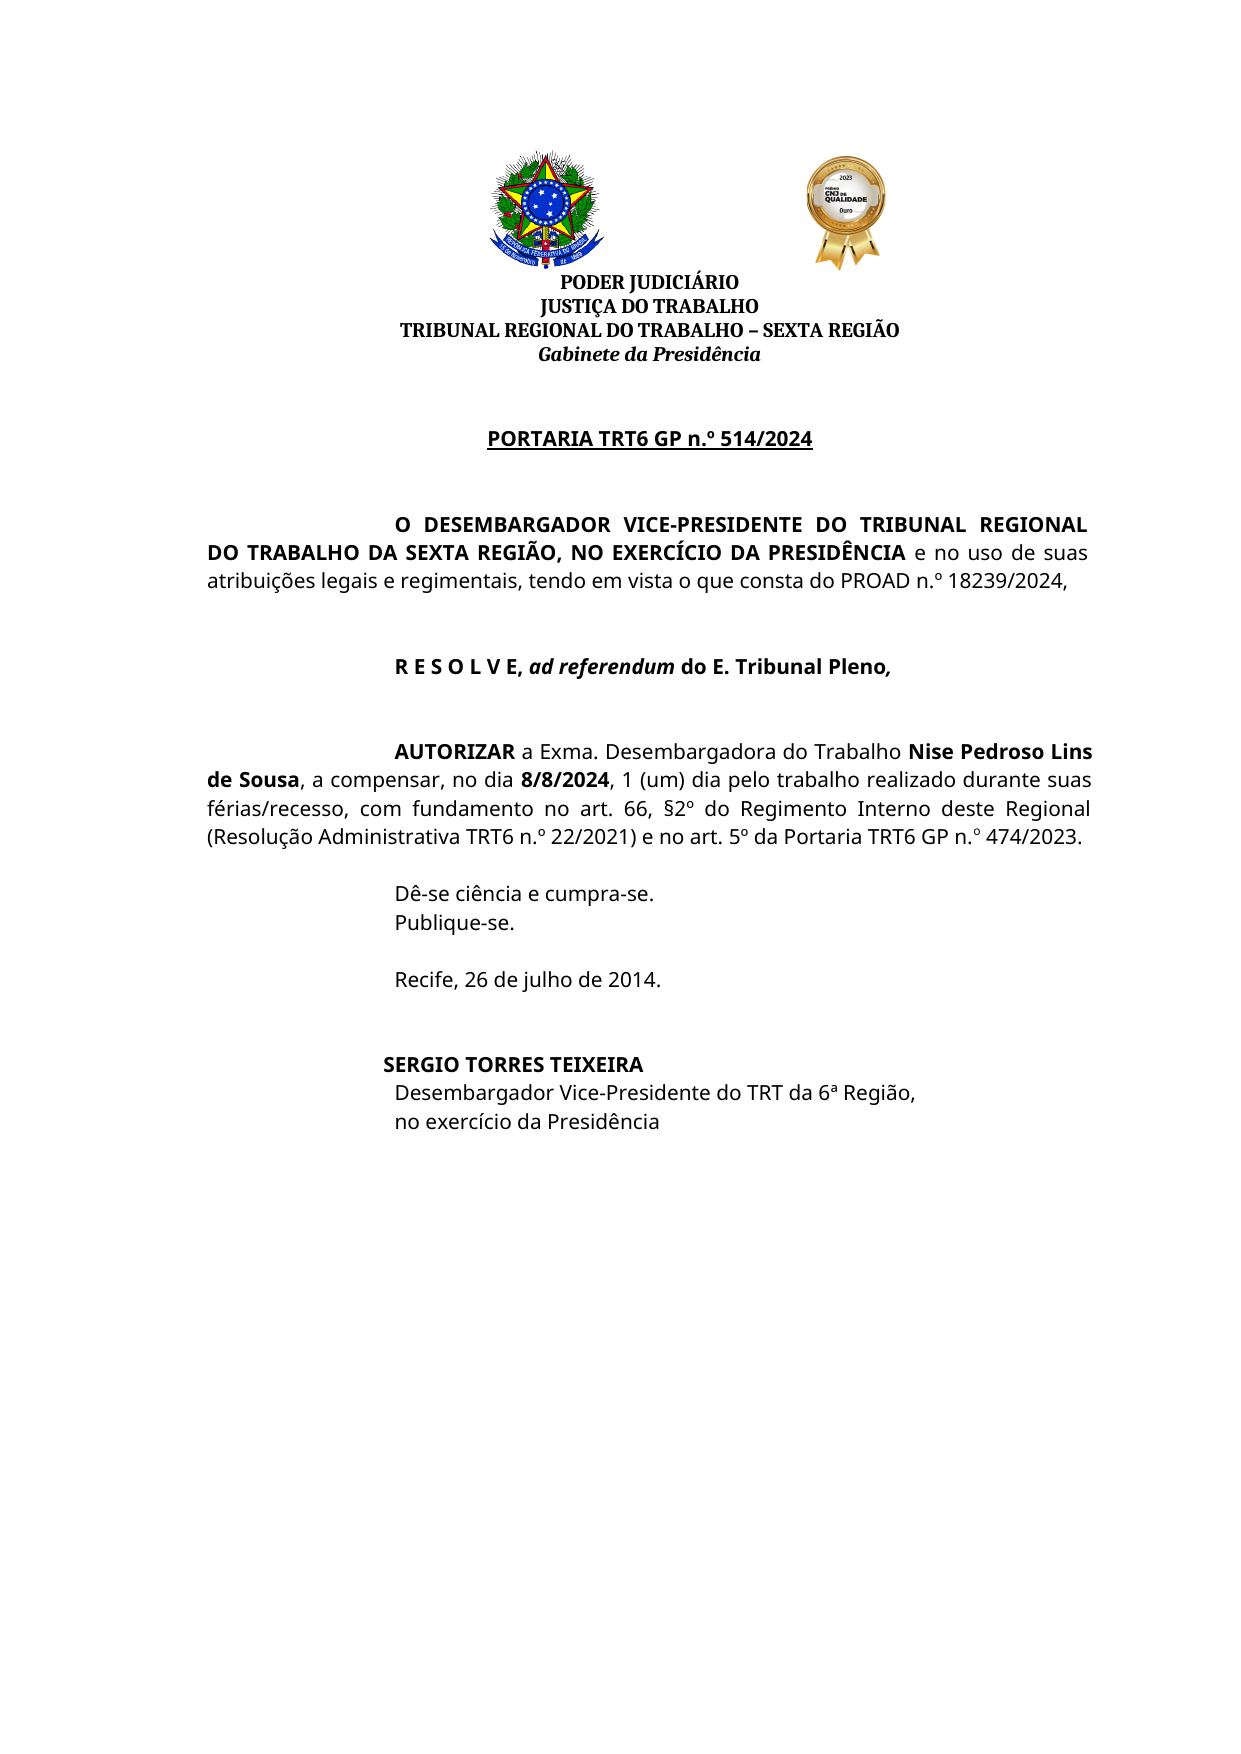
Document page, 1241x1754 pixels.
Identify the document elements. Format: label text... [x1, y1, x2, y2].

text Desembargador Vice-Presidente do TRT da 6ª Região, [394, 1078, 1092, 1107]
text R E S O L V E, ad referendum do E. Tribunal Pleno, [207, 652, 1088, 680]
text PODER JUDICIÁRIO [207, 271, 1092, 295]
text AUTORIZAR a Exma. Desembargadora do Trabalho Nise Pedroso Lins de Sousa, a compensar, no dia 8/8/2024, 1 (um) dia pelo trabalho realizado durante suas férias/recesso, com fundamento no art. 66, §2º do Regimento Interno deste Regional (Resolução Administrativa TRT6 n.º 22/2021) e no art. 5º da Portaria TRT6 GP n.o 474/2023. [207, 737, 1092, 851]
text Gabinete da Presidência [207, 343, 1092, 367]
picture [806, 156, 886, 271]
text SERGIO TORRES TEIXEIRA [340, 1050, 1092, 1078]
text O DESEMBARGADOR VICE-PRESIDENTE DO TRIBUNAL REGIONAL DO TRABALHO DA SEXTA REGIÃO, NO EXERCÍCIO DA PRESIDÊNCIA e no uso de suas atribuições legais e regimentais, tendo em vista o que consta do PROAD n.º 18239/2024, [207, 510, 1088, 595]
text PORTARIA TRT6 GP n.º 514/2024 [207, 424, 1092, 453]
text Recife, 26 de julho de 2014. [207, 965, 1092, 993]
text no exercício da Presidência [394, 1107, 1092, 1135]
text JUSTIÇA DO TRABALHO [207, 295, 1092, 319]
text Publique-se. [207, 908, 1092, 936]
text TRIBUNAL REGIONAL DO TRABALHO – SEXTA REGIÃO [207, 319, 1092, 343]
picture [483, 147, 607, 271]
text Dê-se ciência e cumpra-se. [207, 879, 1092, 908]
